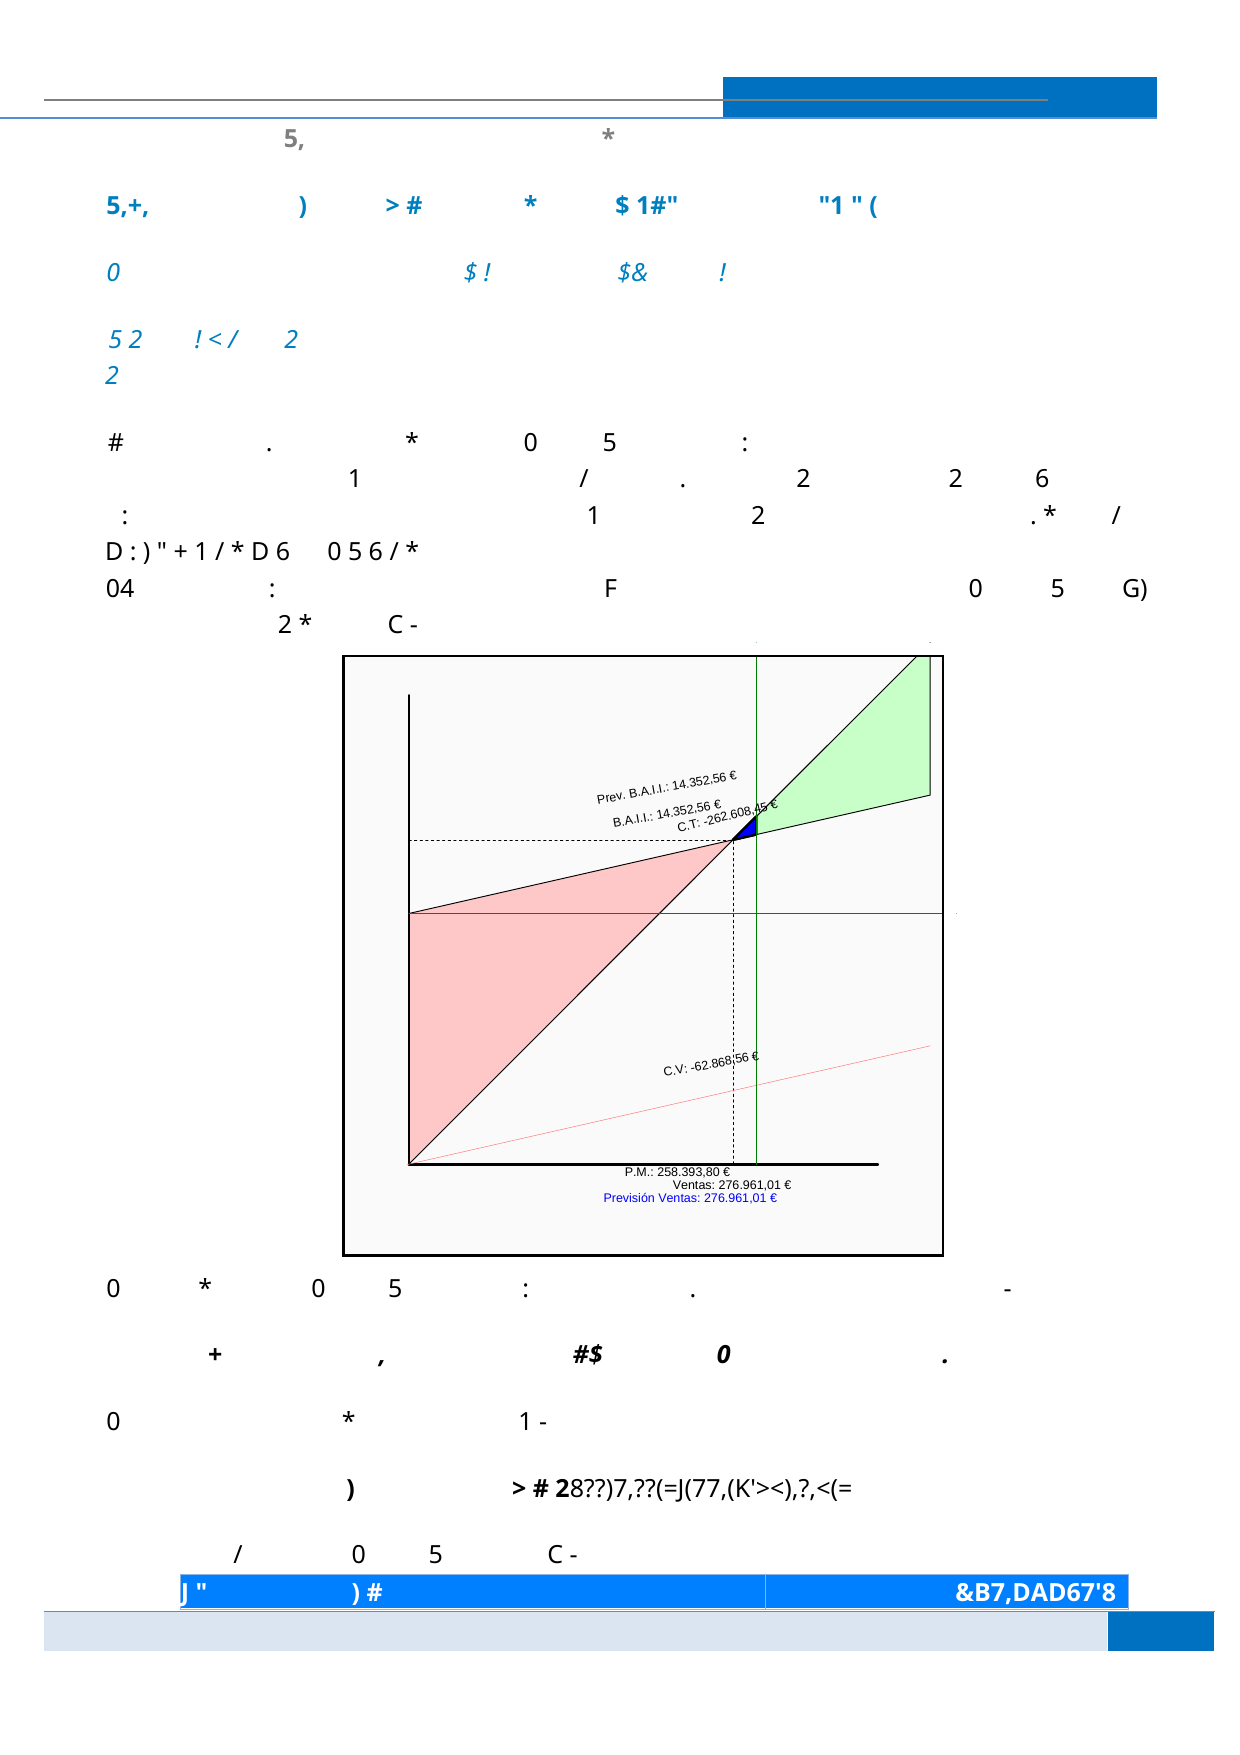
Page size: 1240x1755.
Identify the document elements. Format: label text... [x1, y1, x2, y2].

text 5 2 ! < / 2 [44, 322, 1201, 356]
text / 0 5 C - [44, 1537, 1201, 1571]
text 2 [105, 358, 1201, 392]
text + , #$ 0 . [44, 1337, 1201, 1371]
text : 1 2 . * / [44, 497, 1201, 532]
text # . * 0 5 : [44, 425, 1201, 459]
table_header [634, 1575, 765, 1608]
table_header &B7,DAD67'8 [766, 1575, 1128, 1608]
table_header J " ) # [181, 1575, 564, 1608]
text 0 * 1 - [44, 1404, 1201, 1438]
text 1 / . 2 2 6 [44, 461, 1201, 495]
text ) > # 28??)7,??(=J(77,(K'><),?,<(= [44, 1470, 1201, 1504]
subtitle 5,+, ) > # * $ 1#" "1 " ( [44, 188, 1201, 222]
text 5, * [44, 99, 1201, 155]
text 0 * 0 5 : . - [44, 1271, 1201, 1305]
table_header [564, 1575, 634, 1608]
text D : ) " + 1 / * D 6 0 5 6 / * [105, 534, 1195, 568]
text 04 : F 0 5 G) [44, 570, 1201, 604]
text 0 $ ! $& ! [44, 255, 1201, 289]
text 2 * C - [44, 607, 1201, 641]
